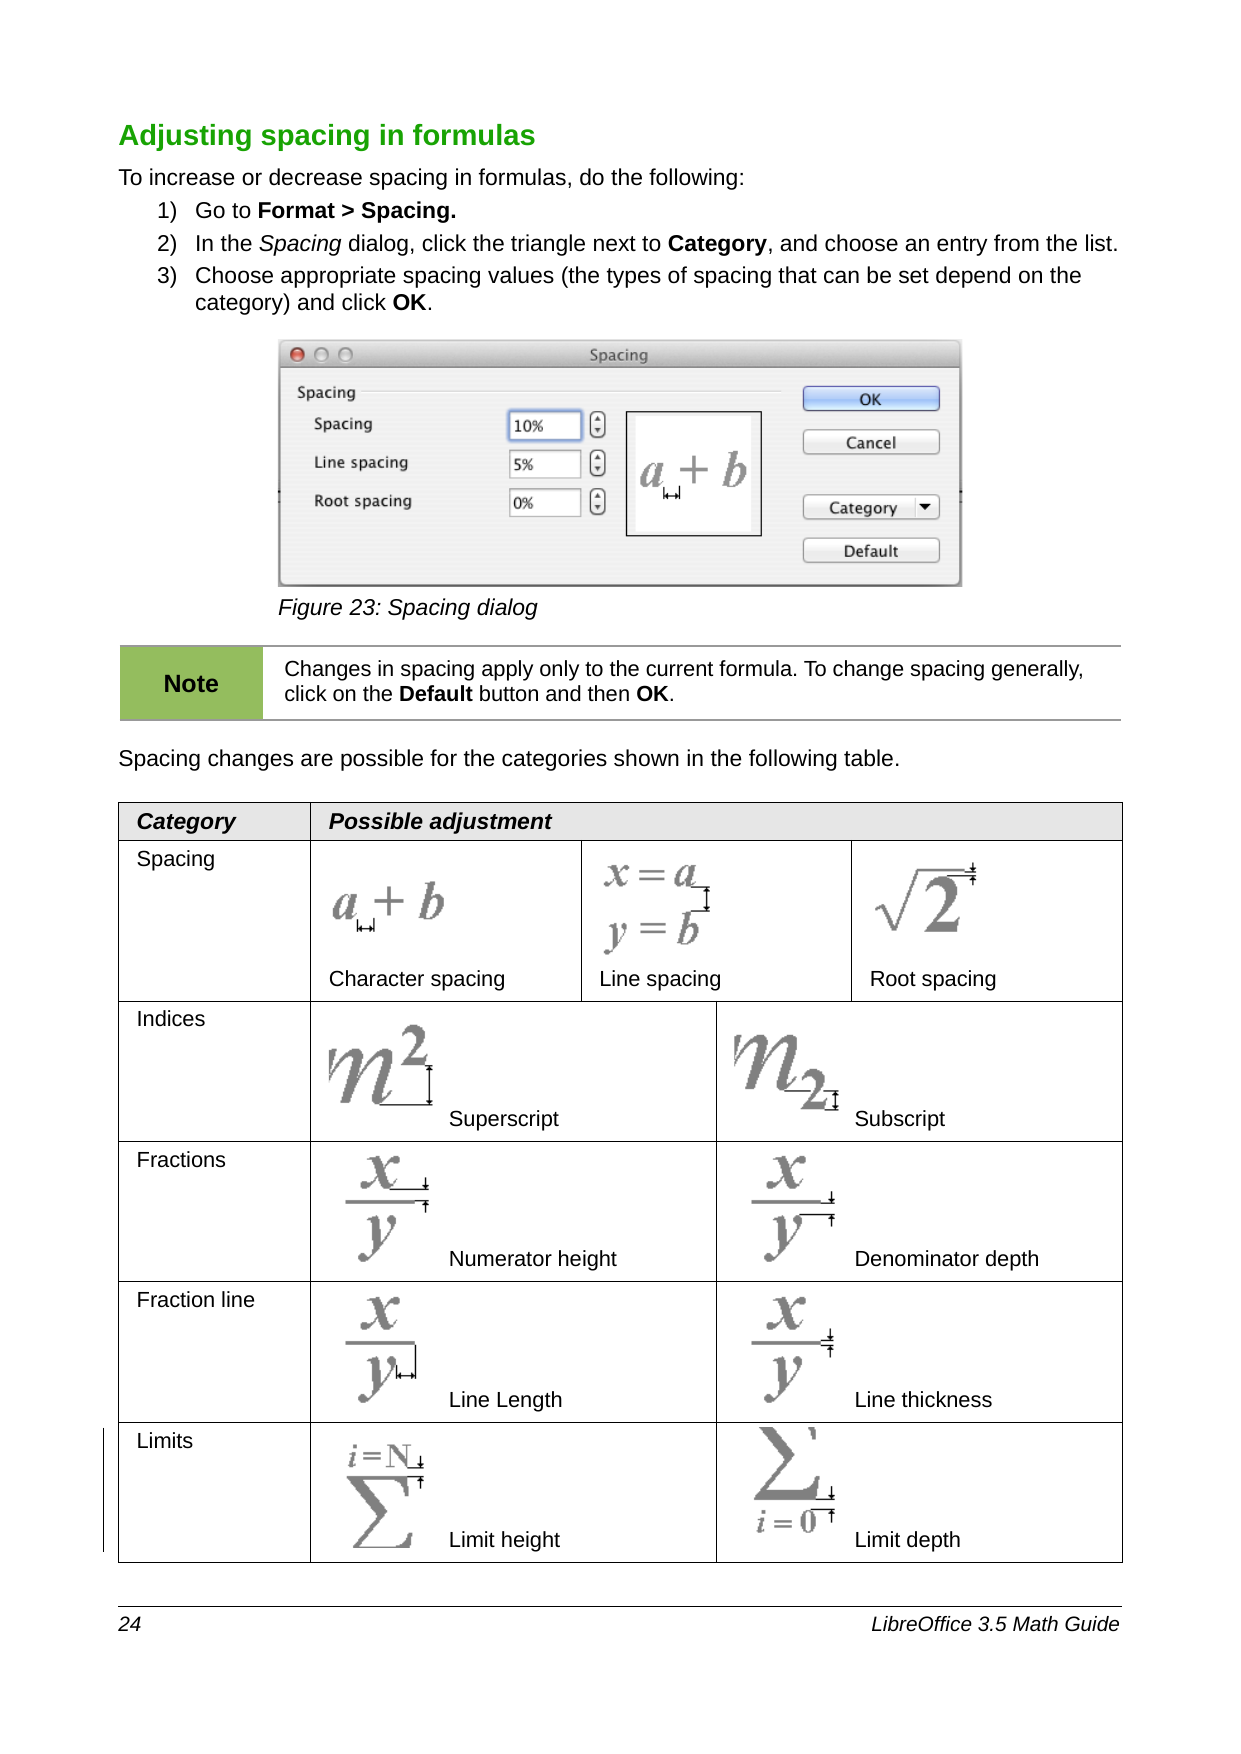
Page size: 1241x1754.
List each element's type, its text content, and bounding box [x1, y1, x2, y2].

picture [734, 1427, 855, 1548]
table_cell Line thickness [717, 1282, 1122, 1422]
table_header Superscript [311, 1002, 716, 1141]
picture [599, 845, 719, 966]
list Choose appropriate spacing values (the types of spacing that can be set depend on the category) and click OK. [177, 262, 1122, 315]
picture [277, 339, 963, 587]
picture [869, 845, 990, 966]
table_cell Limit height [311, 1423, 716, 1562]
table_cell Line Length [311, 1282, 716, 1422]
table_cell Fractions [119, 1142, 310, 1281]
table_cell Limit depth [717, 1423, 1122, 1562]
table_header Note [120, 647, 263, 719]
picture [328, 1146, 449, 1267]
table_cell Line spacing [582, 841, 851, 1001]
table_header Category [119, 803, 310, 840]
subtitle Adjusting spacing in formulas [118, 118, 1122, 152]
table_cell Fraction line [119, 1282, 310, 1422]
picture [734, 1006, 855, 1127]
table_cell Limits [119, 1423, 310, 1562]
picture [328, 1006, 449, 1127]
text Spacing changes are possible for the categories shown in the following table. [118, 745, 1122, 772]
table_header Possible adjustment [311, 803, 1122, 840]
table_header Indices [119, 1002, 310, 1141]
picture [734, 1146, 855, 1267]
table_cell Spacing [119, 841, 310, 1001]
table_cell Root spacing [852, 841, 1122, 1001]
table_cell Denominator depth [717, 1142, 1122, 1281]
picture [734, 1287, 855, 1408]
table_header Subscript [717, 1002, 1122, 1141]
list Go to Format > Spacing. [177, 197, 1122, 223]
list In the Spacing dialog, click the triangle next to Category, and choose an entry from the list. [177, 229, 1122, 256]
table_cell Character spacing [311, 841, 581, 1001]
list To increase or decrease spacing in formulas, do the following: [118, 164, 1122, 190]
picture [328, 1287, 449, 1408]
table_header Changes in spacing apply only to the current formula. To change spacing generally, click on the Default button and then OK. [263, 647, 1121, 719]
picture [328, 845, 449, 966]
text Figure 23: Spacing dialog [278, 593, 962, 620]
table_cell Numerator height [311, 1142, 716, 1281]
picture [328, 1427, 449, 1548]
